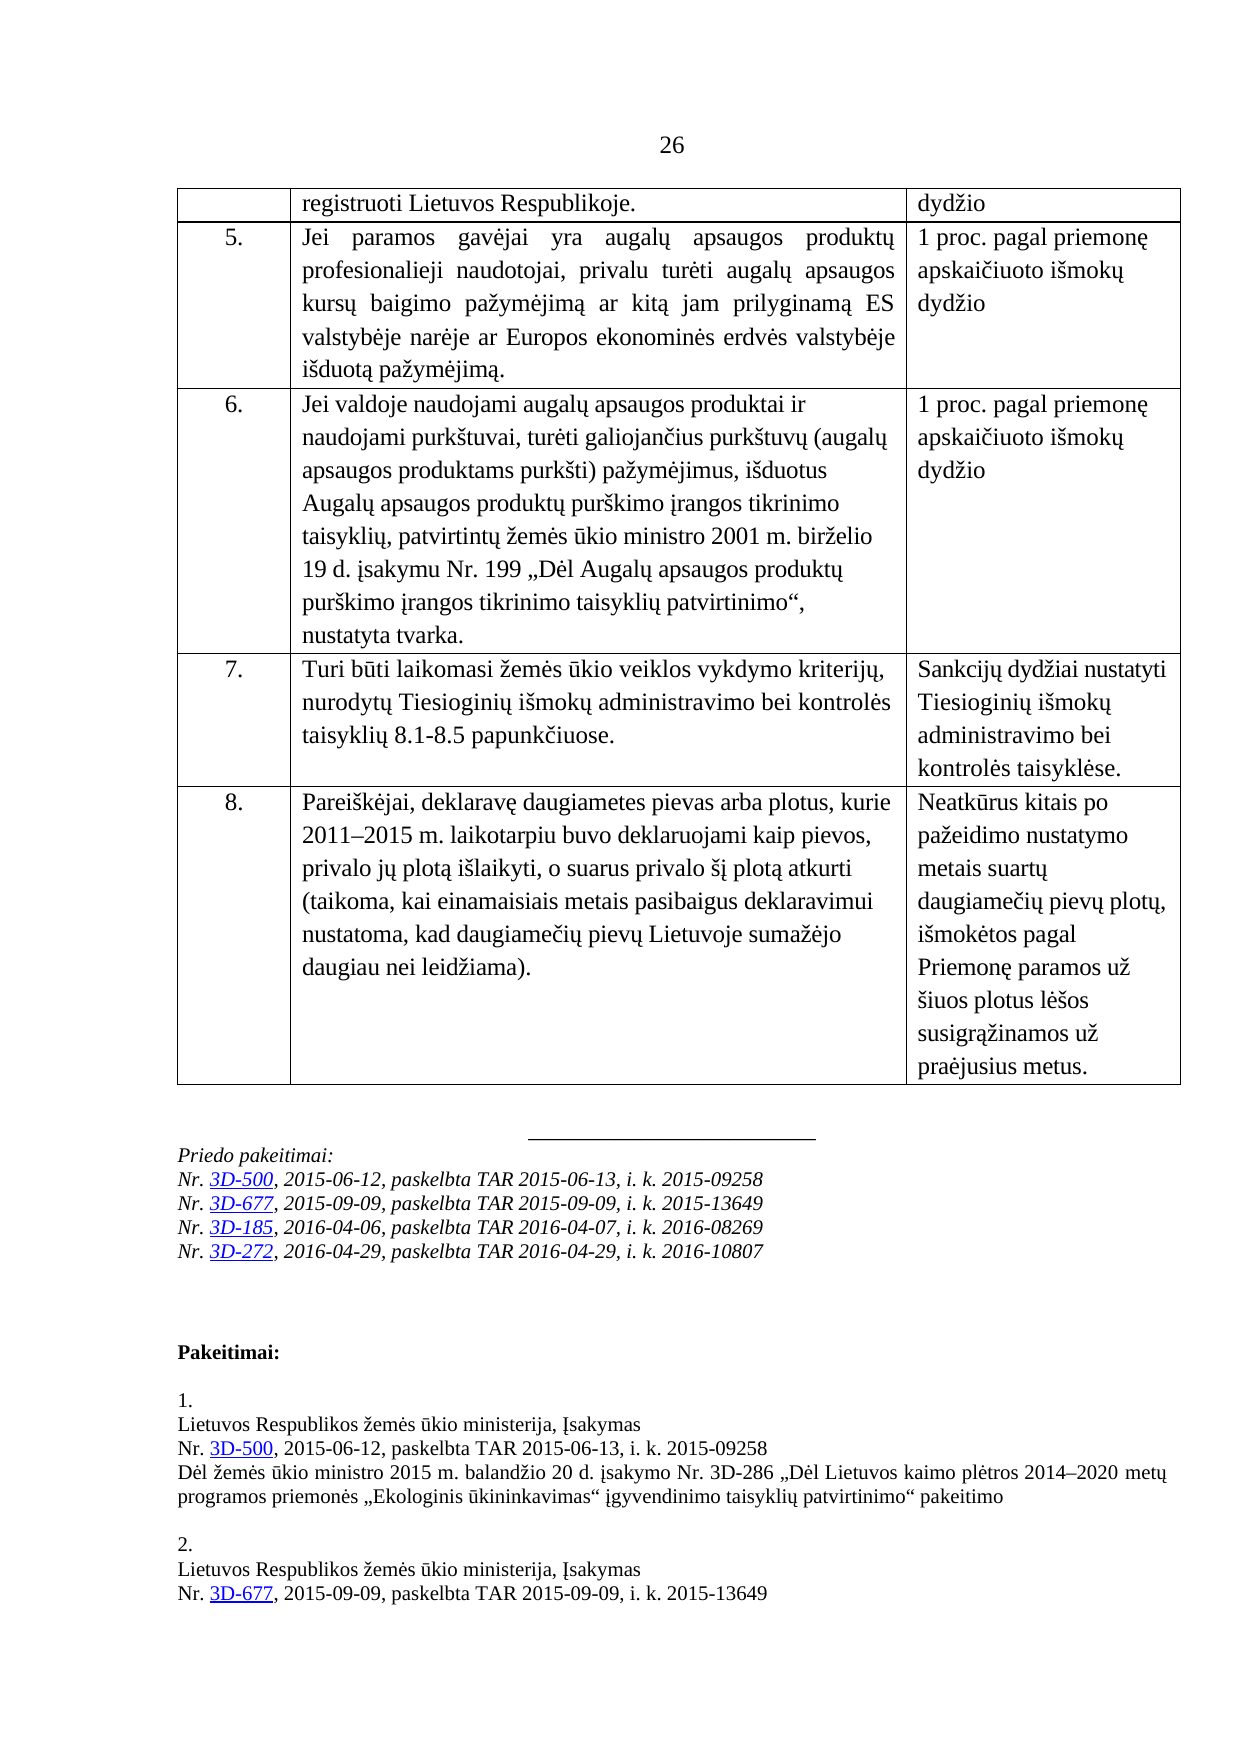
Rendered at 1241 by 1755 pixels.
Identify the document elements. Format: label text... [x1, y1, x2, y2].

text Nr. 3D-677, 2015-09-09, paskelbta TAR 2015-09-09, i. k. 2015-13649 [177, 1191, 1167, 1215]
text 1. [177, 1388, 1167, 1412]
table_cell Jei paramos gavėjai yra augalų apsaugos produktų profesionalieji naudotojai, privalu turėti augalų apsaugos kursų baigimo pažymėjimą ar kitą jam prilyginamą ES valstybėje narėje ar Europos ekonominės erdvės valstybėje išduotą pažymėjimą. [291, 223, 906, 388]
table_cell Jei valdoje naudojami augalų apsaugos produktai ir naudojami purkštuvai, turėti galiojančius purkštuvų (augalų apsaugos produktams purkšti) pažymėjimus, išduotus Augalų apsaugos produktų purškimo įrangos tikrinimo taisyklių, patvirtintų žemės ūkio ministro 2001 m. birželio 19 d. įsakymu Nr. 199 „Dėl Augalų apsaugos produktų purškimo įrangos tikrinimo taisyklių patvirtinimo“, nustatyta tvarka. [291, 389, 906, 653]
text Nr. 3D-677, 2015-09-09, paskelbta TAR 2015-09-09, i. k. 2015-13649 [177, 1581, 1167, 1604]
table_cell 8. [178, 787, 290, 1084]
table_cell dydžio [907, 189, 1180, 221]
table_cell Sankcijų dydžiai nustatyti Tiesioginių išmokų administravimo bei kontrolės taisyklėse. [907, 654, 1180, 786]
text Priedo pakeitimai: [177, 1143, 1167, 1167]
table_cell 1 proc. pagal priemonę apskaičiuoto išmokų dydžio [907, 389, 1180, 653]
text Nr. 3D-500, 2015-06-12, paskelbta TAR 2015-06-13, i. k. 2015-09258 [177, 1436, 1167, 1460]
table_cell Pareiškėjai, deklaravę daugiametes pievas arba plotus, kurie 2011–2015 m. laikotarpiu buvo deklaruojami kaip pievos, privalo jų plotą išlaikyti, o suarus privalo šį plotą atkurti (taikoma, kai einamaisiais metais pasibaigus deklaravimui nustatoma, kad daugiamečių pievų Lietuvoje sumažėjo daugiau nei leidžiama). [291, 787, 906, 1084]
text Dėl žemės ūkio ministro 2015 m. balandžio 20 d. įsakymo Nr. 3D-286 „Dėl Lietuvos kaimo plėtros 2014–2020 metų programos priemonės „Ekologinis ūkininkavimas“ įgyvendinimo taisyklių patvirtinimo“ pakeitimo [177, 1460, 1167, 1508]
text Nr. 3D-185, 2016-04-06, paskelbta TAR 2016-04-07, i. k. 2016-08269 [177, 1215, 1167, 1239]
text Lietuvos Respublikos žemės ūkio ministerija, Įsakymas [177, 1412, 1167, 1436]
table_cell registruoti Lietuvos Respublikoje. [291, 189, 906, 221]
text _______________________ [177, 1114, 1167, 1143]
table_cell Turi būti laikomasi žemės ūkio veiklos vykdymo kriterijų, nurodytų Tiesioginių išmokų administravimo bei kontrolės taisyklių 8.1-8.5 papunkčiuose. [291, 654, 906, 786]
table_cell Neatkūrus kitais po pažeidimo nustatymo metais suartų daugiamečių pievų plotų, išmokėtos pagal Priemonę paramos už šiuos plotus lėšos susigrąžinamos už praėjusius metus. [907, 787, 1180, 1084]
text Lietuvos Respublikos žemės ūkio ministerija, Įsakymas [177, 1556, 1167, 1581]
table_cell 5. [178, 223, 290, 388]
text Nr. 3D-272, 2016-04-29, paskelbta TAR 2016-04-29, i. k. 2016-10807 [177, 1239, 1167, 1263]
text Nr. 3D-500, 2015-06-12, paskelbta TAR 2015-06-13, i. k. 2015-09258 [177, 1167, 1167, 1191]
text 2. [177, 1532, 1167, 1556]
table_cell [178, 189, 290, 221]
table_cell 1 proc. pagal priemonę apskaičiuoto išmokų dydžio [907, 223, 1180, 388]
table_cell 7. [178, 654, 290, 786]
table_cell 6. [178, 389, 290, 653]
text Pakeitimai: [177, 1340, 1167, 1364]
